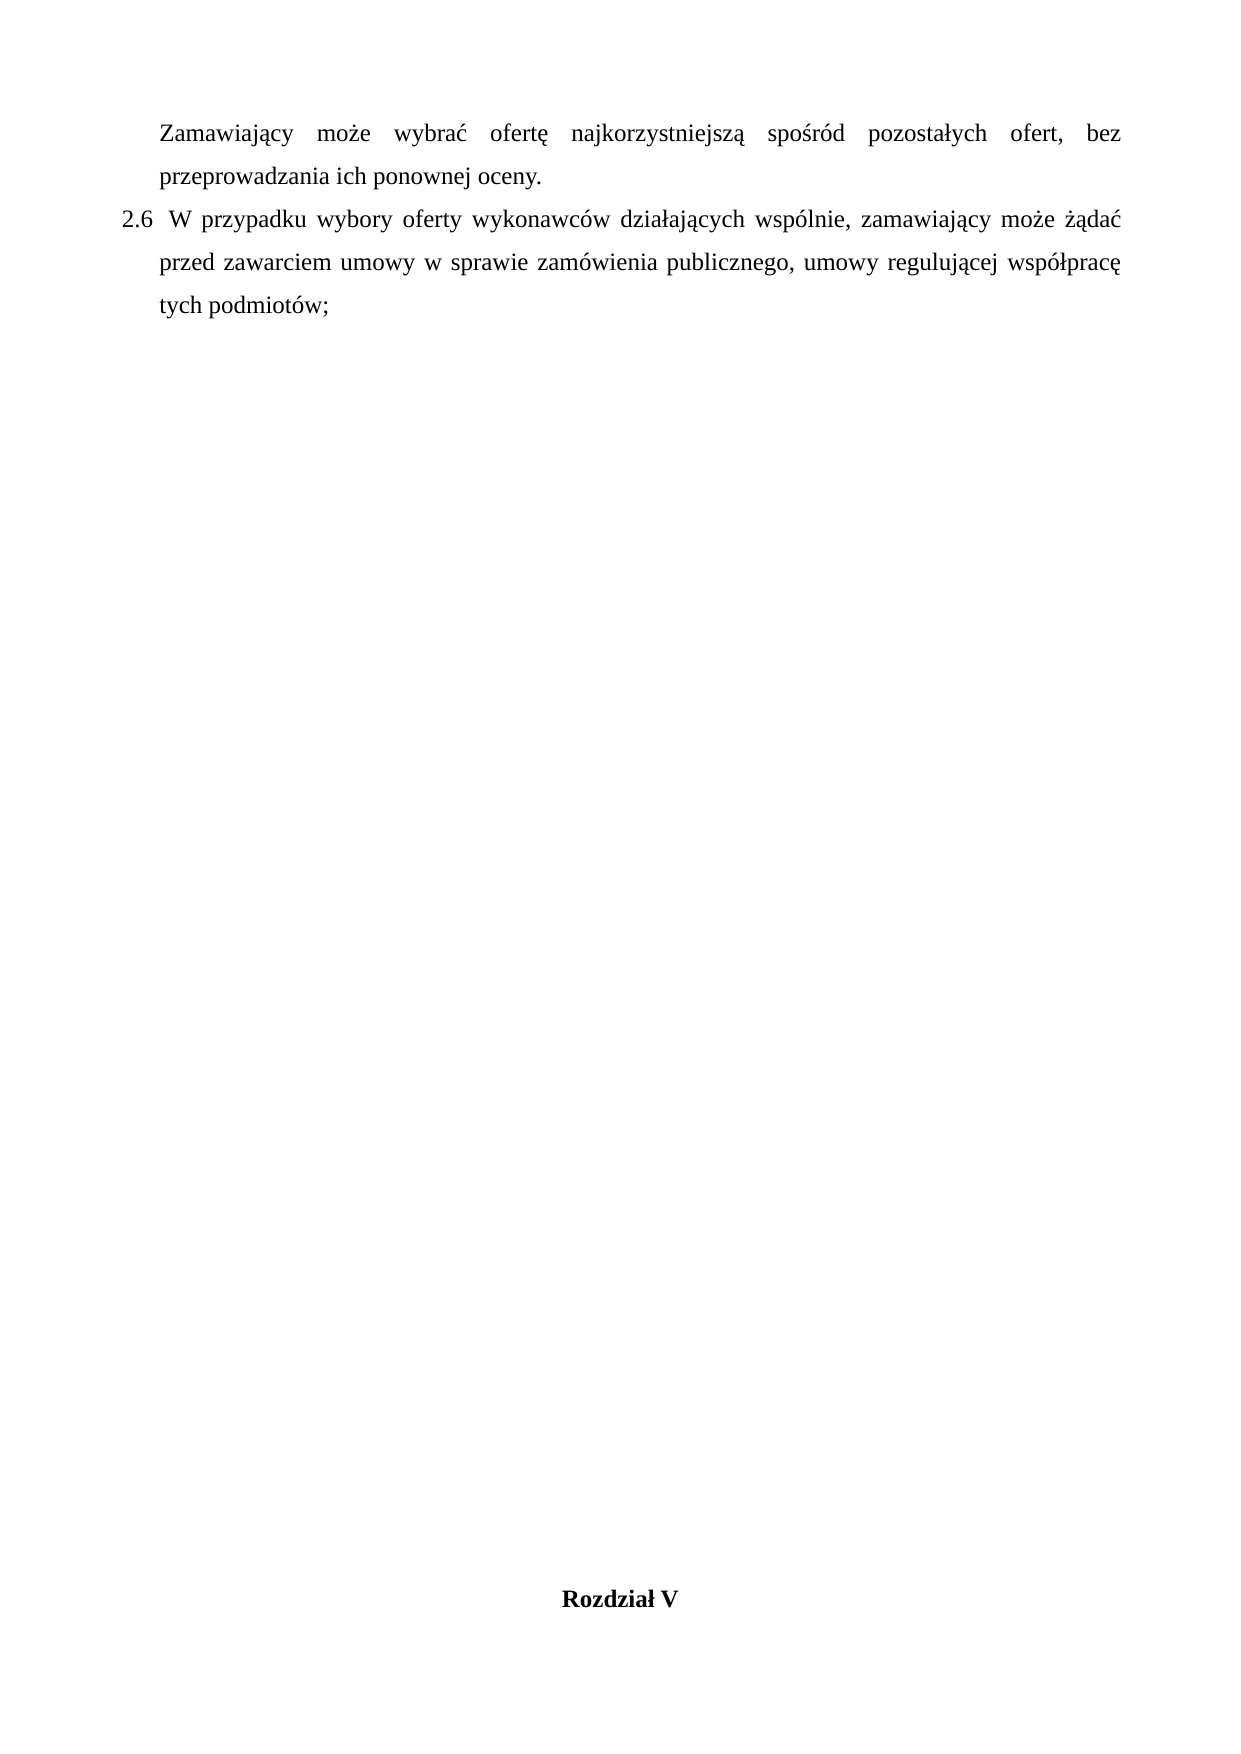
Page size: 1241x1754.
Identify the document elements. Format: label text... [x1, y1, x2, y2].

list W przypadku wybory oferty wykonawców działających wspólnie, zamawiający może żądać przed zawarciem umowy w sprawie zamówienia publicznego, umowy regulującej współpracę tych podmiotów; [122, 204, 1122, 319]
text Rozdział V [118, 1584, 1122, 1613]
list Zamawiający może wybrać ofertę najkorzystniejszą spośród pozostałych ofert, bez przeprowadzania ich ponownej oceny. [122, 118, 1122, 190]
